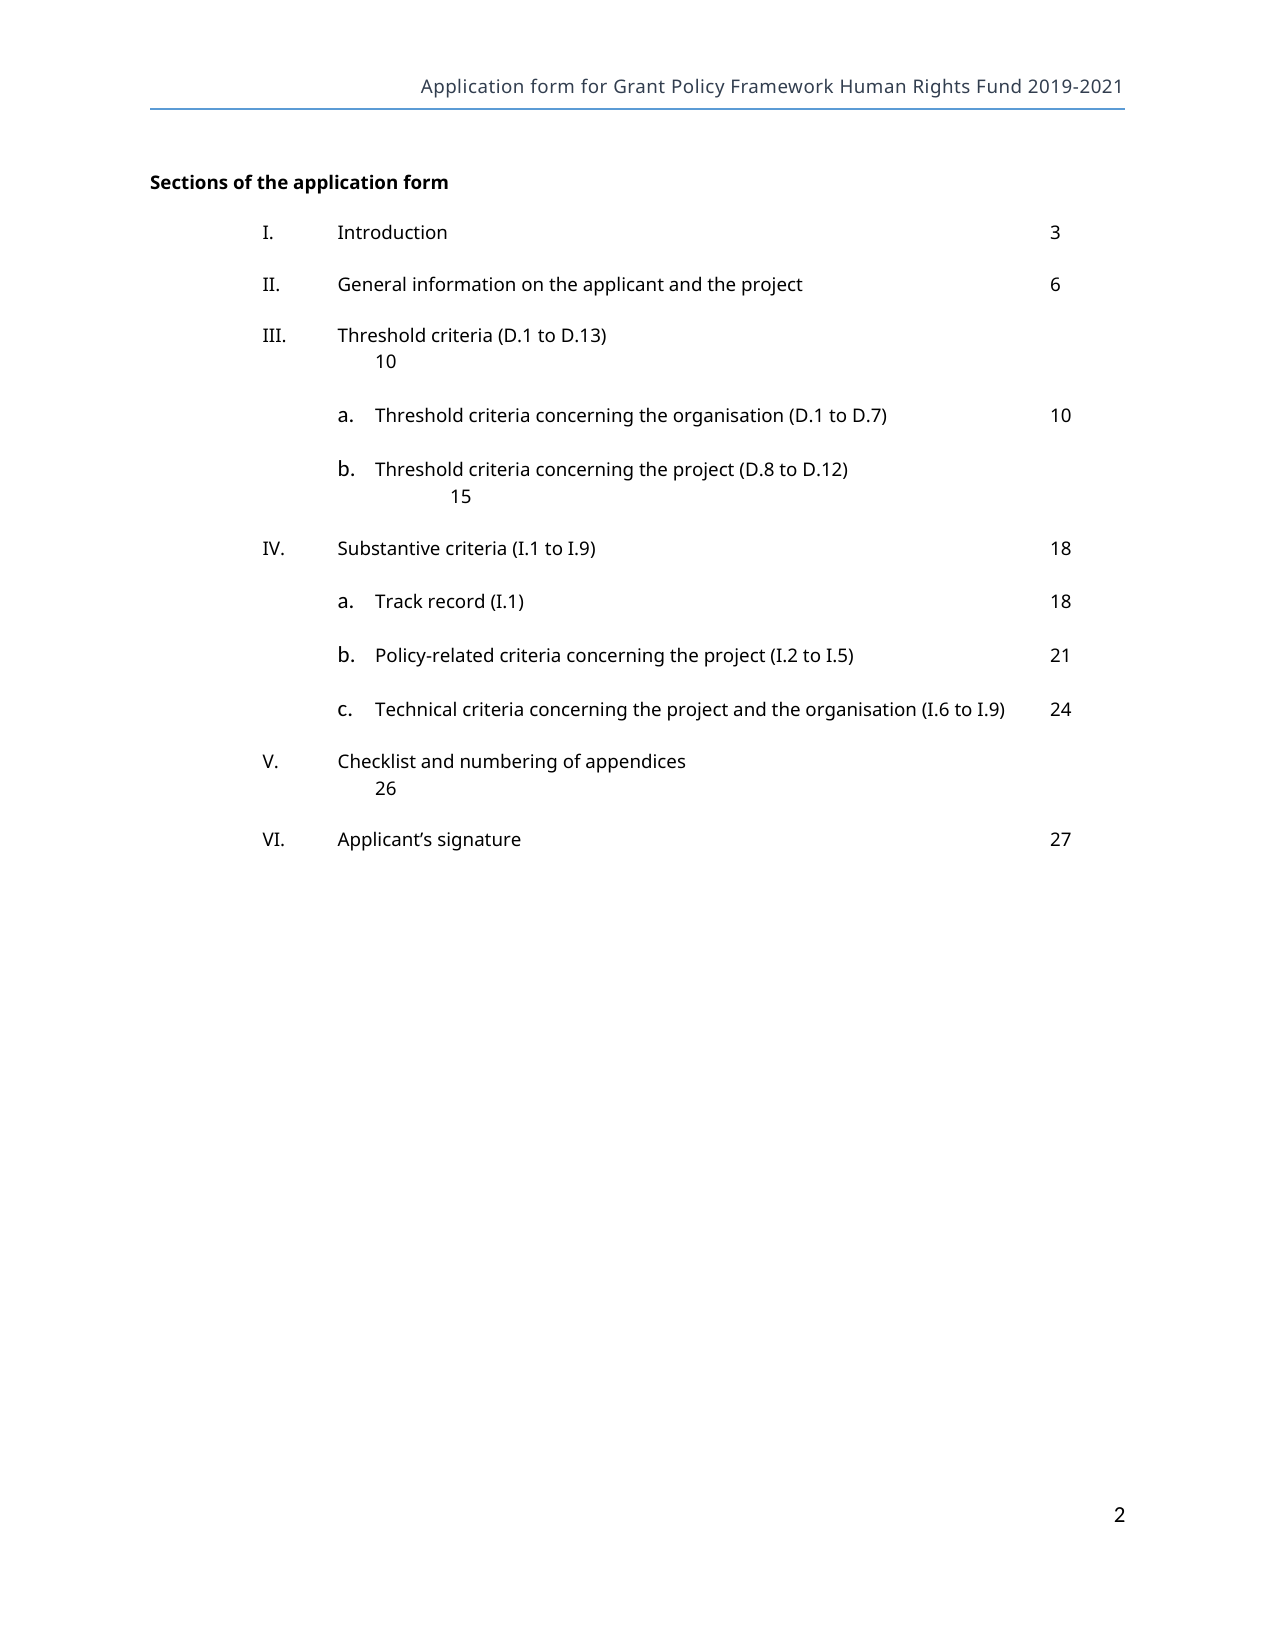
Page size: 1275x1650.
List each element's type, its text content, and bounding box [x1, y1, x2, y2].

list General information on the applicant and the project 6 [262, 271, 1125, 296]
list Track record (I.1) 18 [337, 586, 1125, 614]
list Threshold criteria concerning the organisation (D.1 to D.7) 10 [337, 400, 1125, 428]
list Policy-related criteria concerning the project (I.2 to I.5) 21 [337, 640, 1125, 668]
list Introduction 3 [262, 219, 1125, 245]
list Checklist and numbering of appendices 26 [262, 748, 1125, 800]
text Sections of the application form [150, 169, 1125, 194]
list Threshold criteria (D.1 to D.13) 10 [262, 322, 1125, 374]
list Threshold criteria concerning the project (D.8 to D.12) 15 [337, 454, 1125, 509]
list Technical criteria concerning the project and the organisation (I.6 to I.9) 24 [337, 694, 1125, 722]
list Applicant’s signature 27 [262, 826, 1125, 852]
list Substantive criteria (I.1 to I.9) 18 [262, 535, 1125, 560]
